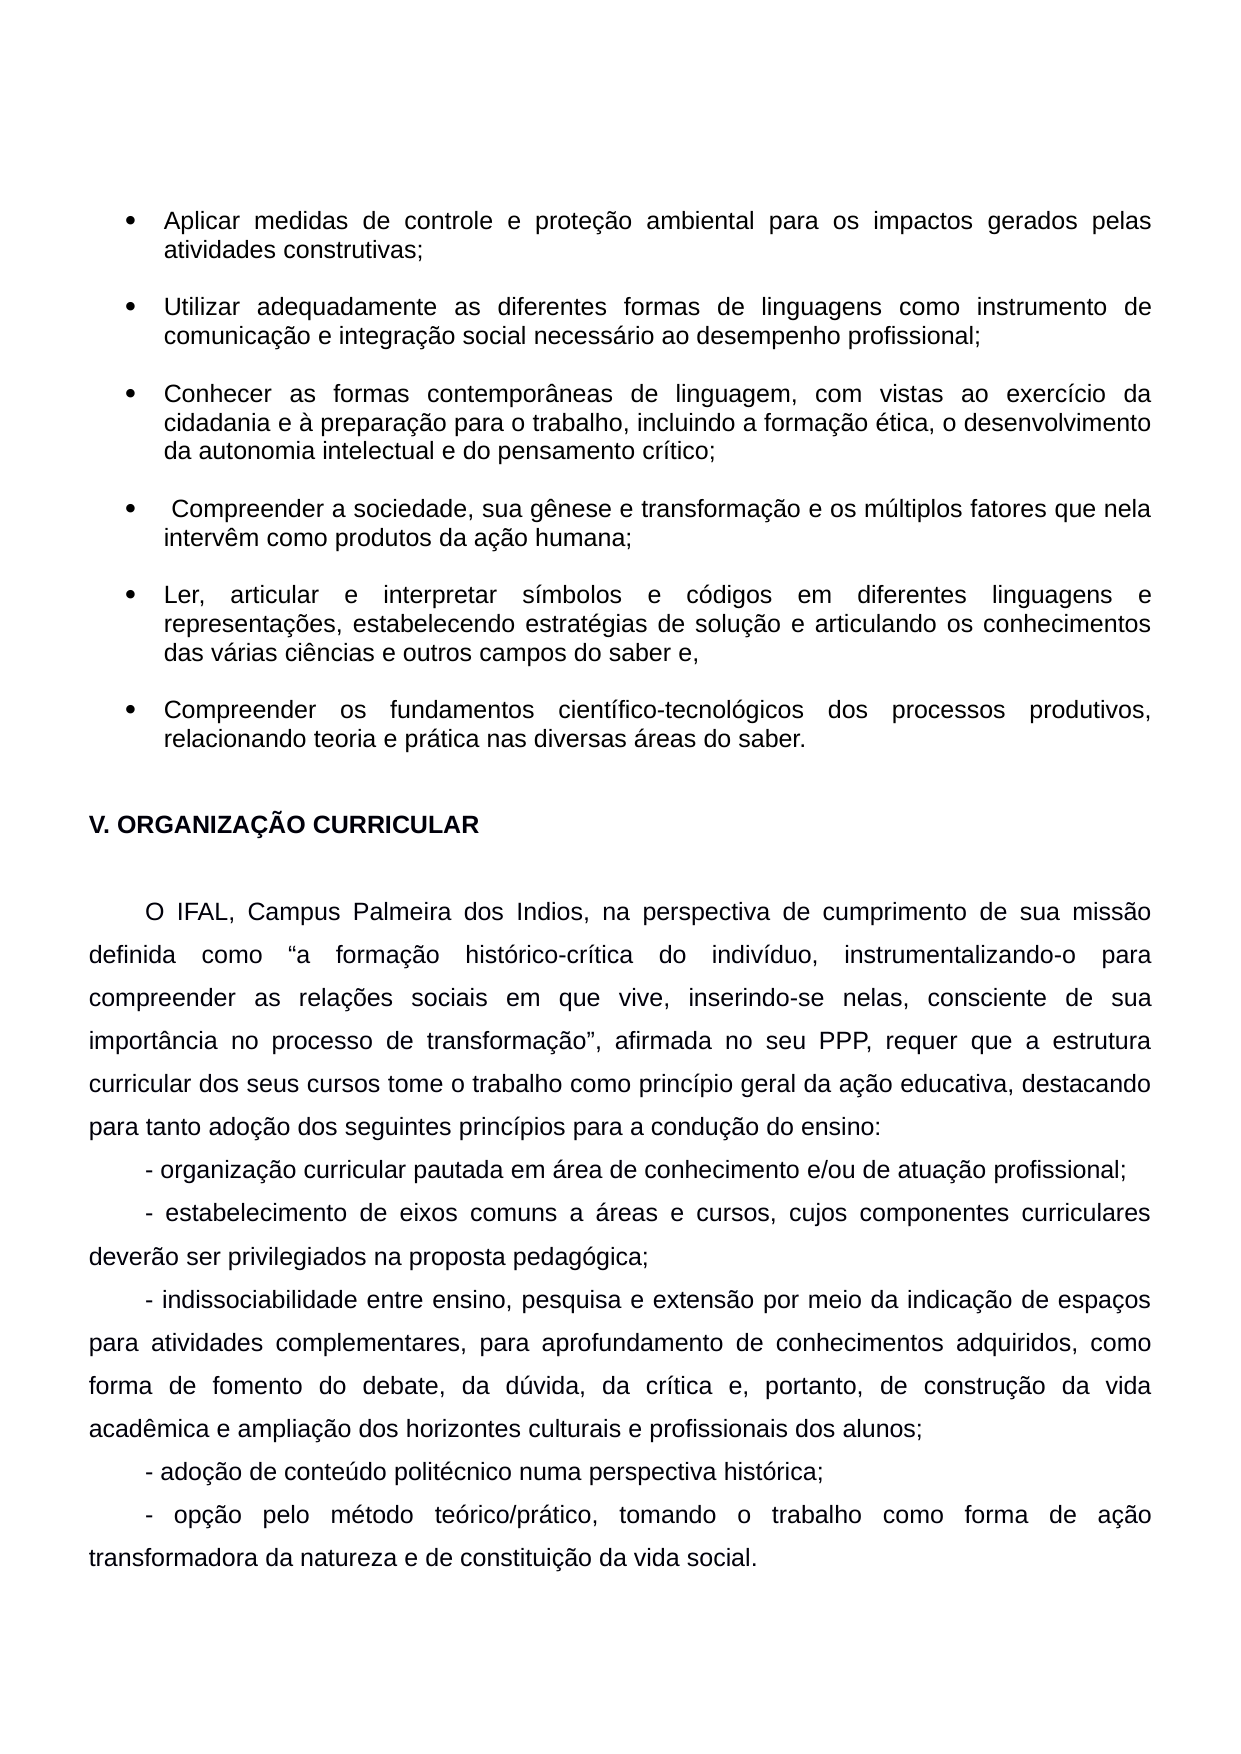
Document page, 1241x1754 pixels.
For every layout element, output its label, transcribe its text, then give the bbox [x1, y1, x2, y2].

text V. ORGANIZAÇÃO CURRICULAR [88, 810, 1152, 839]
text - indissociabilidade entre ensino, pesquisa e extensão por meio da indicação de espaços para atividades complementares, para aprofundamento de conhecimentos adquiridos, como forma de fomento do debate, da dúvida, da crítica e, portanto, de construção da vida acadêmica e ampliação dos horizontes culturais e profissionais dos alunos; [88, 1285, 1152, 1443]
list Utilizar adequadamente as diferentes formas de linguagens como instrumento de comunicação e integração social necessário ao desempenho profissional; [126, 292, 1152, 350]
list Conhecer as formas contemporâneas de linguagem, com vistas ao exercício da cidadania e à preparação para o trabalho, incluindo a formação ética, o desenvolvimento da autonomia intelectual e do pensamento crítico; [126, 379, 1152, 465]
text O IFAL, Campus Palmeira dos Indios, na perspectiva de cumprimento de sua missão definida como “a formação histórico-crítica do indivíduo, instrumentalizando-o para compreender as relações sociais em que vive, inserindo-se nelas, consciente de sua importância no processo de transformação”, afirmada no seu PPP, requer que a estrutura curricular dos seus cursos tome o trabalho como princípio geral da ação educativa, destacando para tanto adoção dos seguintes princípios para a condução do ensino: [88, 897, 1152, 1141]
list Ler, articular e interpretar símbolos e códigos em diferentes linguagens e representações, estabelecendo estratégias de solução e articulando os conhecimentos das várias ciências e outros campos do saber e, [126, 580, 1152, 666]
text - opção pelo método teórico/prático, tomando o trabalho como forma de ação transformadora da natureza e de constituição da vida social. [88, 1500, 1152, 1572]
text - adoção de conteúdo politécnico numa perspectiva histórica; [88, 1457, 1152, 1486]
text - organização curricular pautada em área de conhecimento e/ou de atuação profissional; [88, 1155, 1152, 1184]
text - estabelecimento de eixos comuns a áreas e cursos, cujos componentes curriculares deverão ser privilegiados na proposta pedagógica; [88, 1198, 1152, 1270]
list Aplicar medidas de controle e proteção ambiental para os impactos gerados pelas atividades construtivas; [126, 206, 1152, 263]
list Compreender a sociedade, sua gênese e transformação e os múltiplos fatores que nela intervêm como produtos da ação humana; [126, 494, 1152, 551]
list Compreender os fundamentos científico-tecnológicos dos processos produtivos, relacionando teoria e prática nas diversas áreas do saber. [126, 695, 1152, 753]
